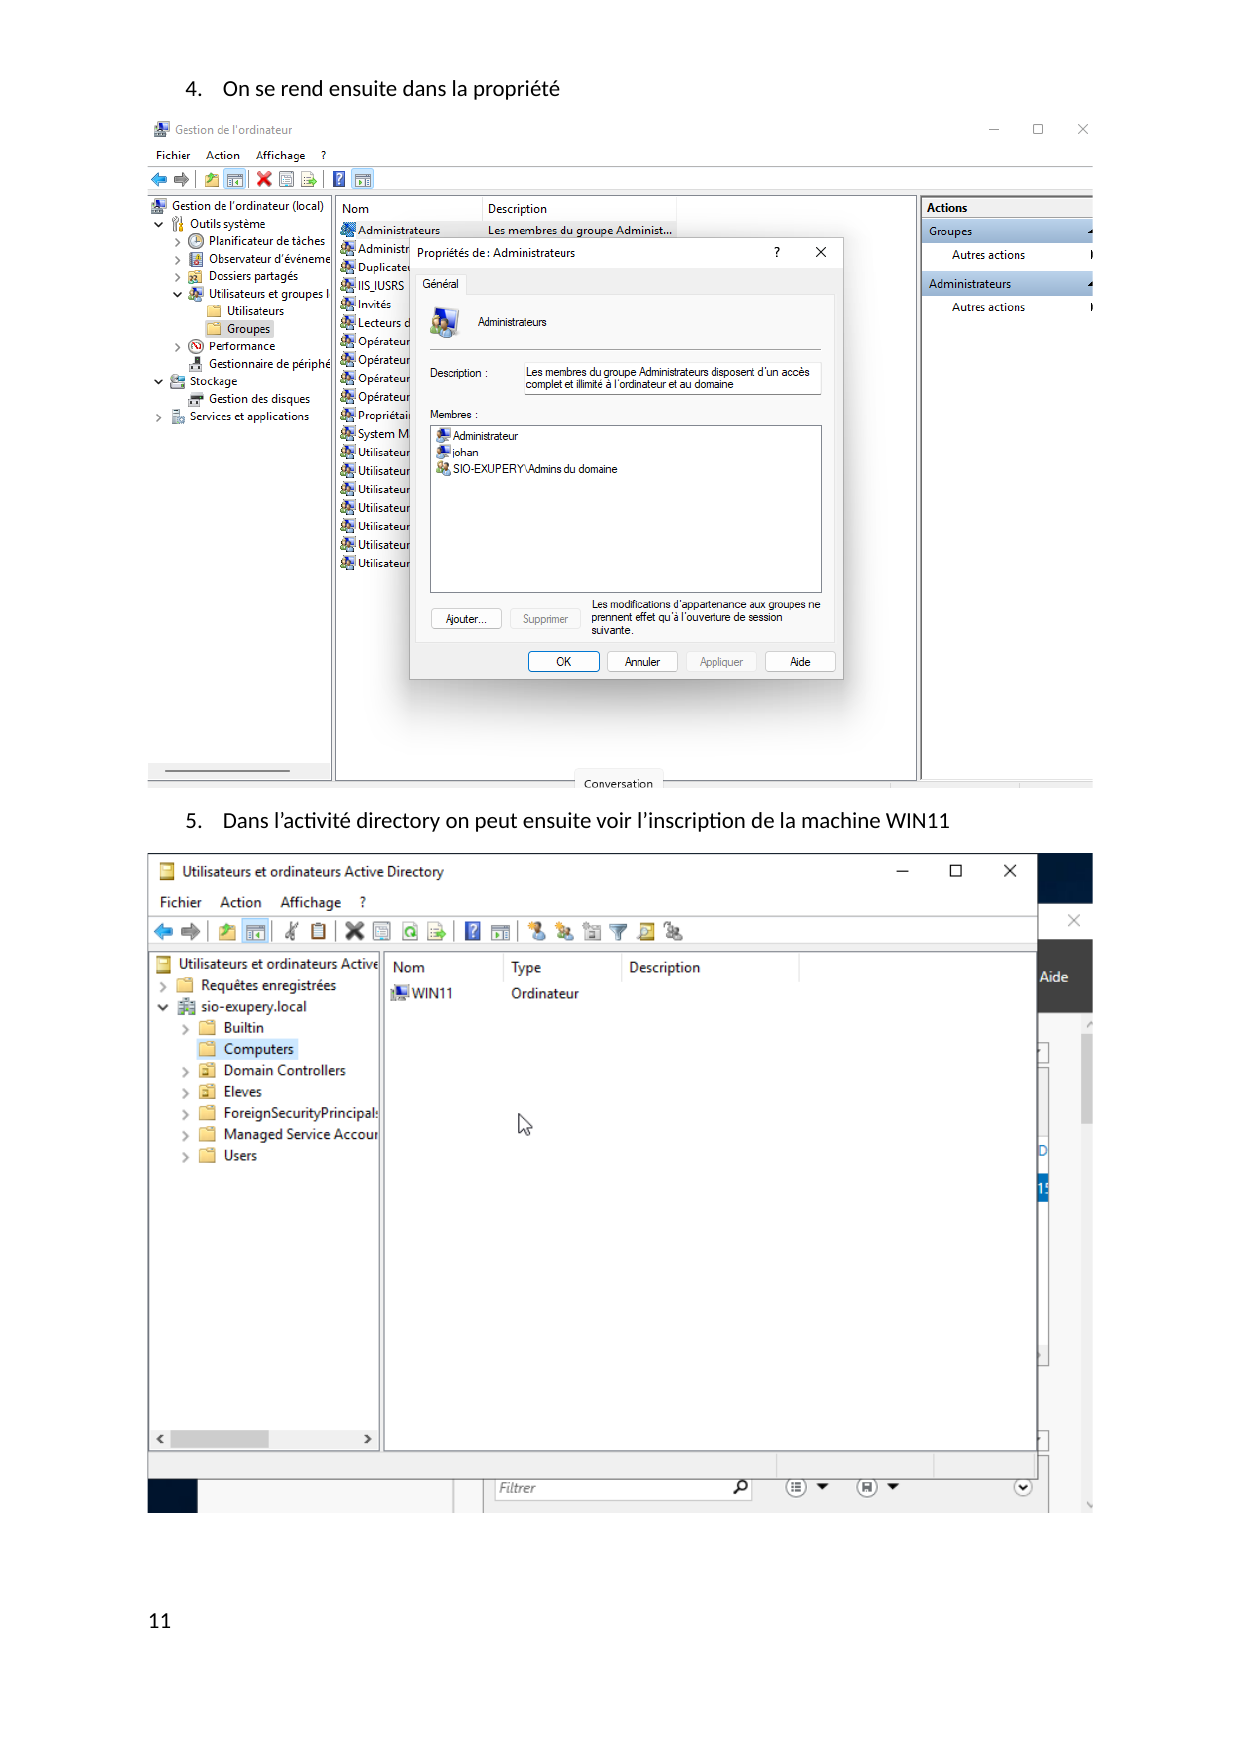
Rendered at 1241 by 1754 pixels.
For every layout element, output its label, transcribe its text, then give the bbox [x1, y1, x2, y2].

list Dans l’activité directory on peut ensuite voir l’inscription de la machine WIN11 [185, 807, 1093, 834]
list On se rend ensuite dans la propriété [185, 74, 1093, 102]
